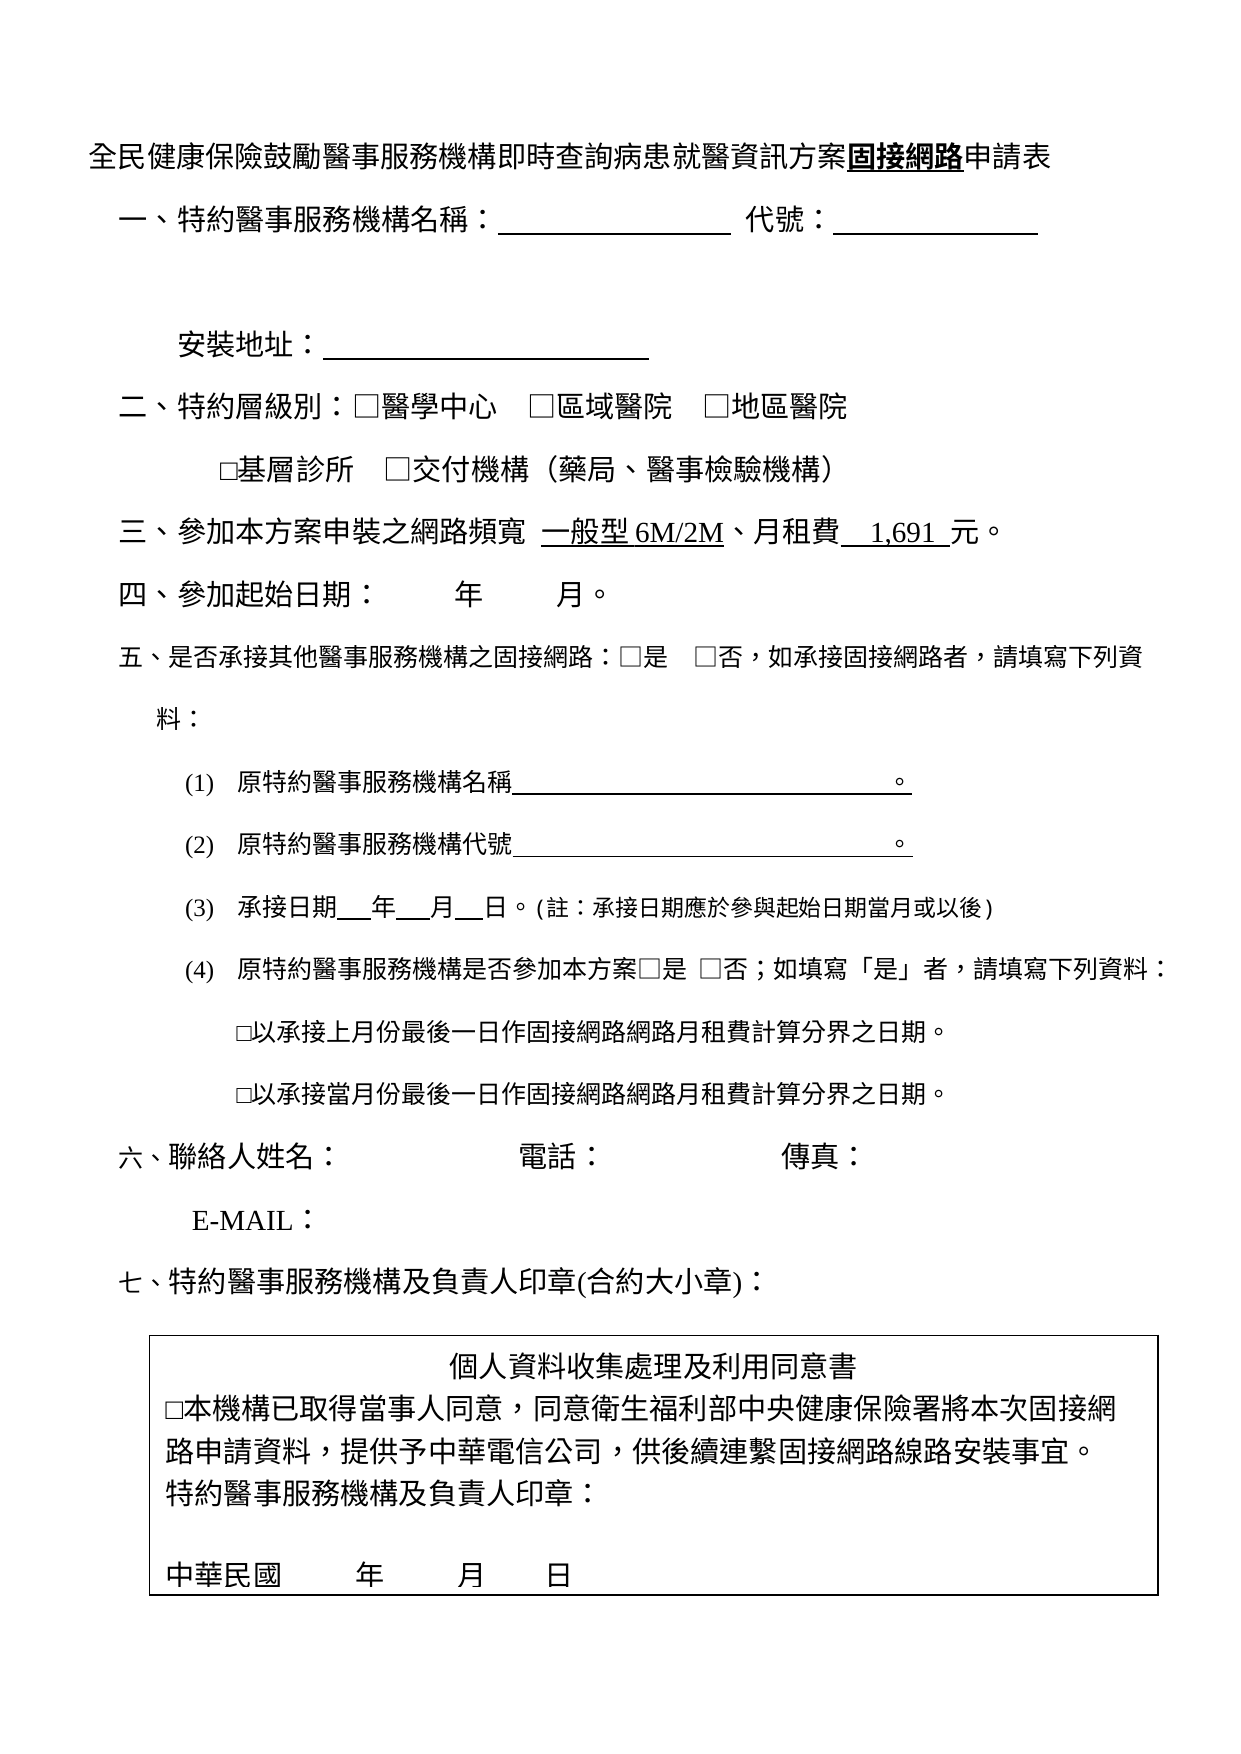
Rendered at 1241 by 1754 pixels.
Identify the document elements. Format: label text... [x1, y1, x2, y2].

list 原特約醫事服務機構代號 。 [185, 801, 1152, 863]
text 個人資料收集處理及利用同意書 [165, 1344, 1142, 1386]
list 原特約醫事服務機構是否參加本方案□是 □否；如填寫「是」者，請填寫下列資料： [185, 926, 1152, 988]
text 二、特約層級別：□醫學中心 □區域醫院 □地區醫院 [118, 363, 1152, 426]
text 特約醫事服務機構及負責人印章： [165, 1471, 1142, 1513]
text □基層診所 □交付機構（藥局、醫事檢驗機構） [89, 426, 1152, 488]
text 一、特約醫事服務機構名稱： 代號： [118, 176, 1152, 238]
text □以承接上月份最後一日作固接網路網路月租費計算分界之日期。 [236, 988, 1152, 1051]
list 原特約醫事服務機構名稱 。 [185, 738, 1152, 801]
text 四、參加起始日期： 年 月。 [118, 551, 1152, 613]
text □以承接當月份最後一日作固接網路網路月租費計算分界之日期。 [236, 1051, 1152, 1113]
text 中華民國 年 月 日 [165, 1553, 1142, 1587]
text 全民健康保險鼓勵醫事服務機構即時查詢病患就醫資訊方案固接網路申請表 [88, 113, 1152, 176]
text 五、是否承接其他醫事服務機構之固接網路：□是 □否，如承接固接網路者，請填寫下列資料： [118, 613, 1152, 738]
text 七、特約醫事服務機構及負責人印章(合約大小章)： [118, 1238, 1152, 1301]
text □本機構已取得當事人同意，同意衛生福利部中央健康保險署將本次固接網路申請資料，提供予中華電信公司，供後續連繫固接網路線路安裝事宜。 [165, 1386, 1142, 1471]
text 安裝地址： [162, 301, 1152, 363]
text 六、聯絡人姓名： 電話： 傳真： [118, 1113, 1152, 1176]
text E-MAIL： [162, 1176, 1152, 1238]
list 承接日期 年 月 日。(註：承接日期應於參與起始日期當月或以後) [185, 863, 1152, 926]
text 三、參加本方案申裝之網路頻寬 一般型6M/2M、月租費 1,691 元。 [118, 488, 1152, 551]
